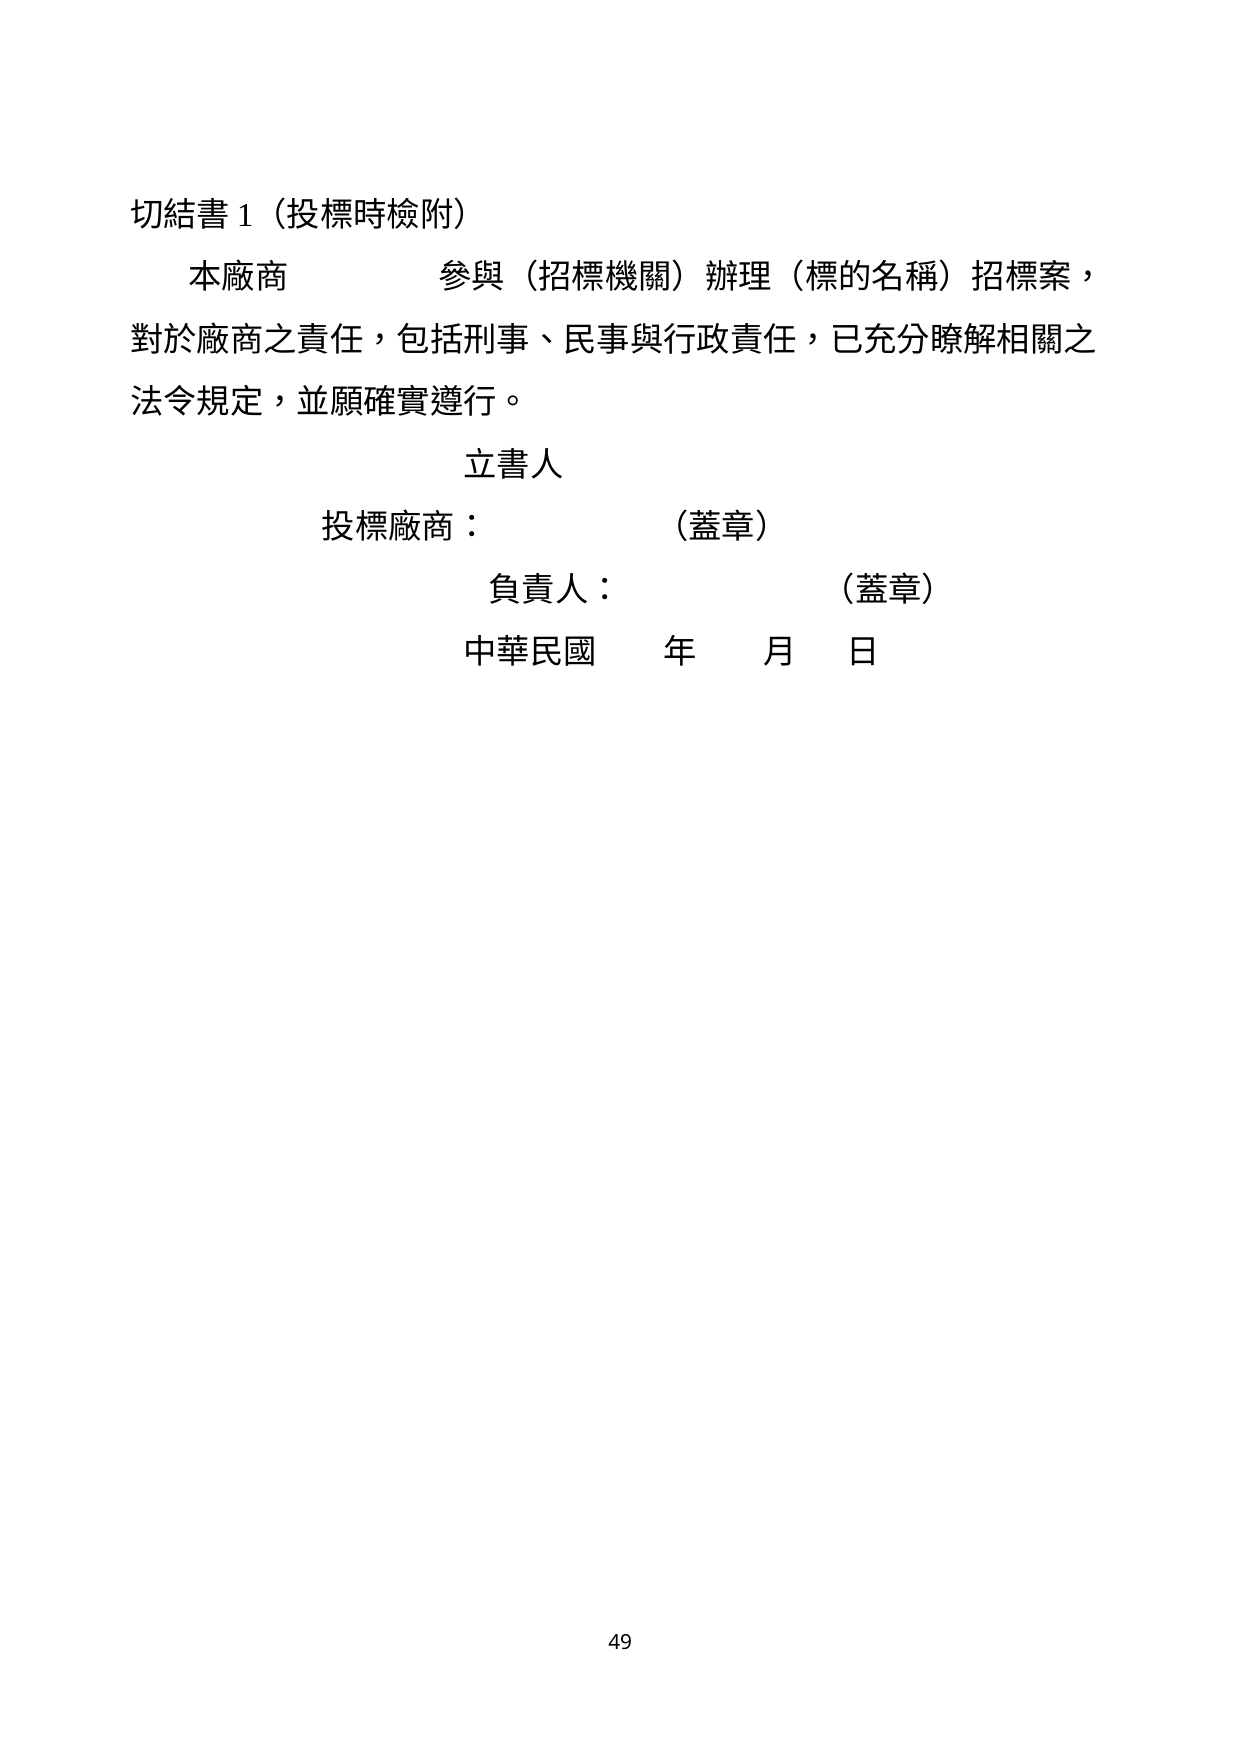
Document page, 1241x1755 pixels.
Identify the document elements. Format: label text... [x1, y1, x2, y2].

text 立書人 [230, 420, 1110, 483]
text 中華民國 年 月 日 [230, 608, 1110, 670]
text 切結書1（投標時檢附） [130, 170, 1110, 233]
text 本廠商 參與（招標機關）辦理（標的名稱）招標案，對於廠商之責任，包括刑事、民事與行政責任，已充分瞭解相關之法令規定，並願確實遵行。 [130, 233, 1110, 420]
text 投標廠商： （蓋章） [130, 483, 1110, 545]
text 負責人： （蓋章） [130, 545, 1110, 608]
